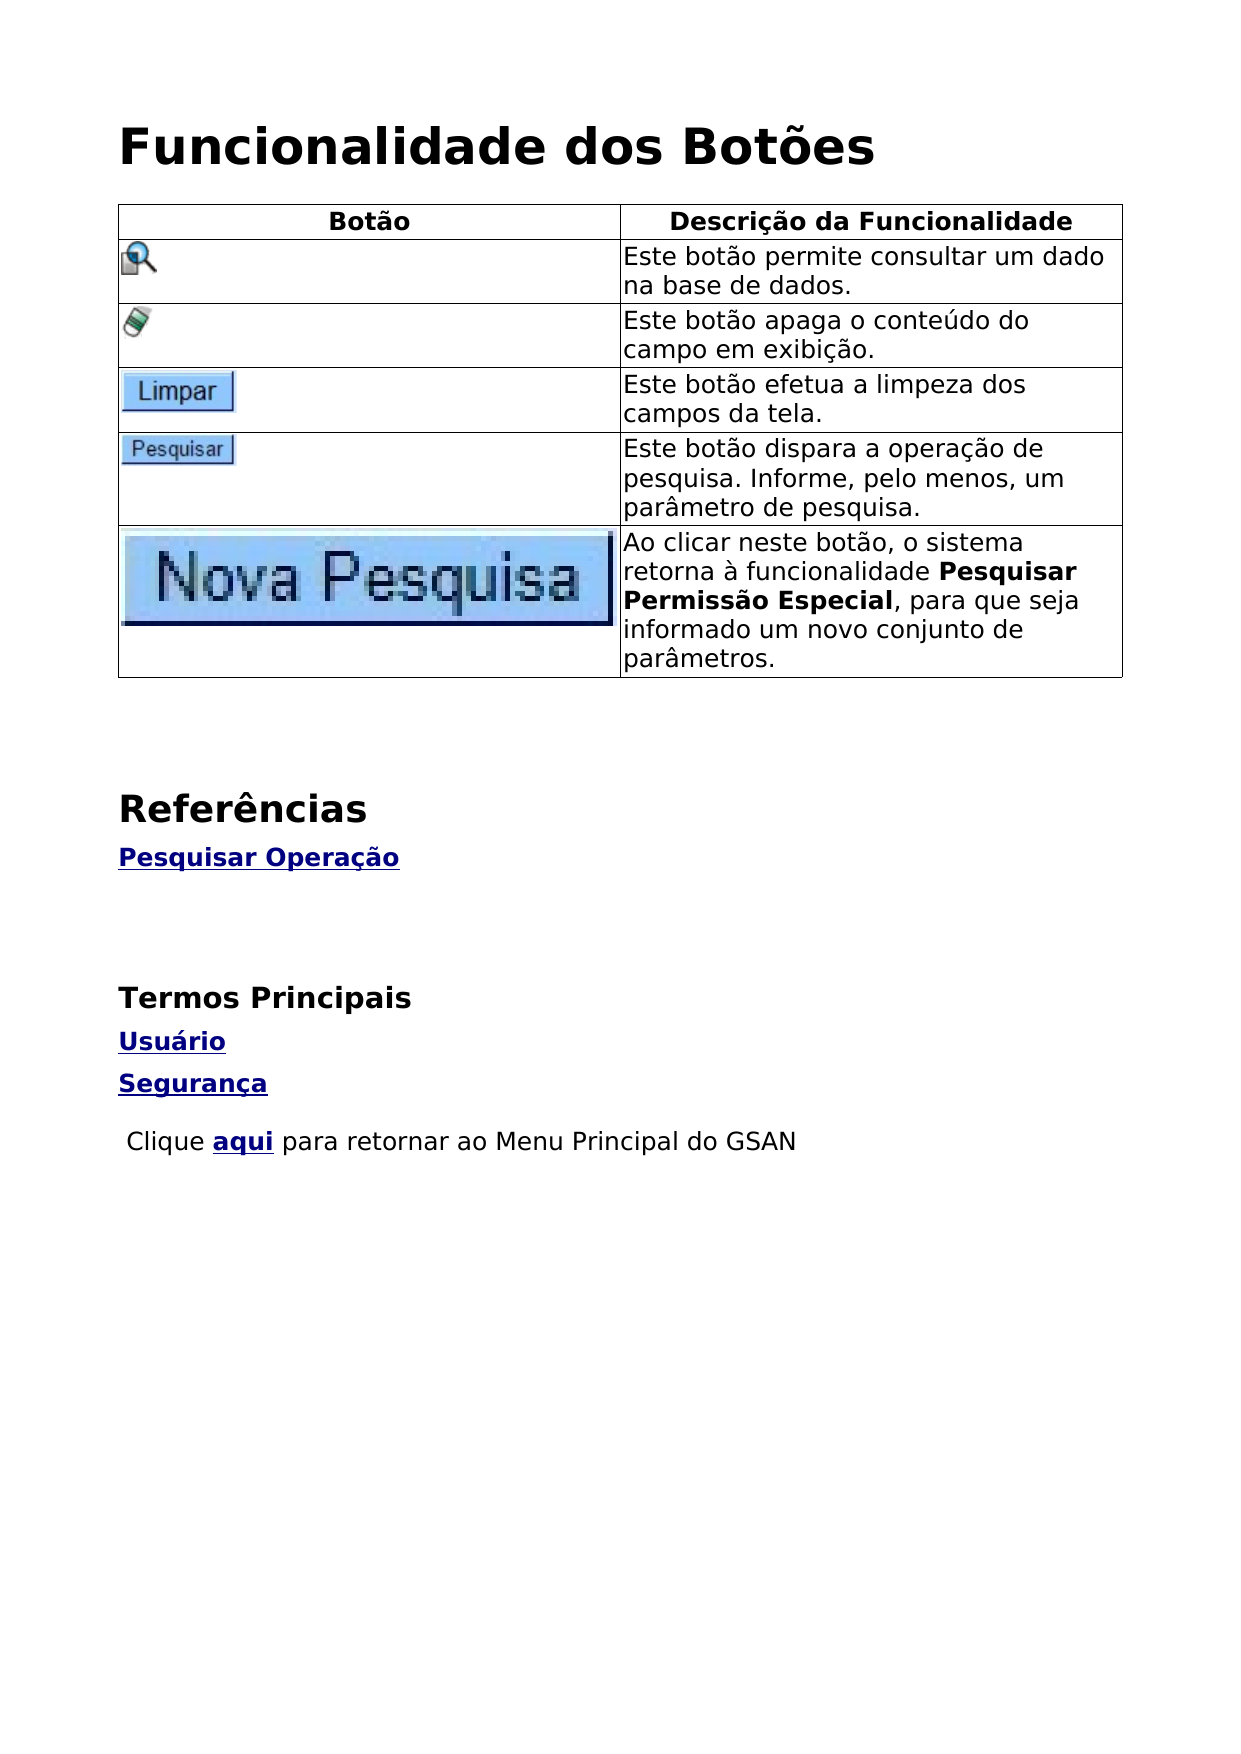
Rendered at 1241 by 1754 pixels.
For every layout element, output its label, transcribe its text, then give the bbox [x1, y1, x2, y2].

subtitle Funcionalidade dos Botões [118, 118, 1122, 176]
picture [121, 528, 618, 626]
picture [121, 370, 237, 413]
table_cell [119, 240, 620, 303]
table_cell Este botão apaga o conteúdo do campo em exibição. [621, 304, 1122, 367]
table_cell [119, 433, 620, 525]
subtitle Referências [118, 787, 1122, 831]
text Segurança Clique aqui para retornar ao Menu Principal do GSAN [118, 1069, 1122, 1157]
table_cell [119, 304, 620, 367]
text Usuário [118, 1028, 1122, 1057]
picture [121, 434, 237, 466]
table_header Botão [119, 205, 620, 239]
picture [121, 241, 157, 275]
table_cell Ao clicar neste botão, o sistema retorna à funcionalidade Pesquisar Permissão Especial, para que seja informado um novo conjunto de parâmetros. [621, 526, 1122, 677]
picture [121, 306, 153, 339]
table_cell Este botão permite consultar um dado na base de dados. [621, 240, 1122, 303]
table_header Descrição da Funcionalidade [621, 205, 1122, 239]
table_cell Este botão dispara a operação de pesquisa. Informe, pelo menos, um parâmetro de pesquisa. [621, 433, 1122, 525]
subtitle Termos Principais [118, 981, 1122, 1015]
table_cell [119, 368, 620, 432]
table_cell Este botão efetua a limpeza dos campos da tela. [621, 368, 1122, 432]
table_cell [119, 526, 620, 677]
text Pesquisar Operação [118, 844, 1122, 873]
